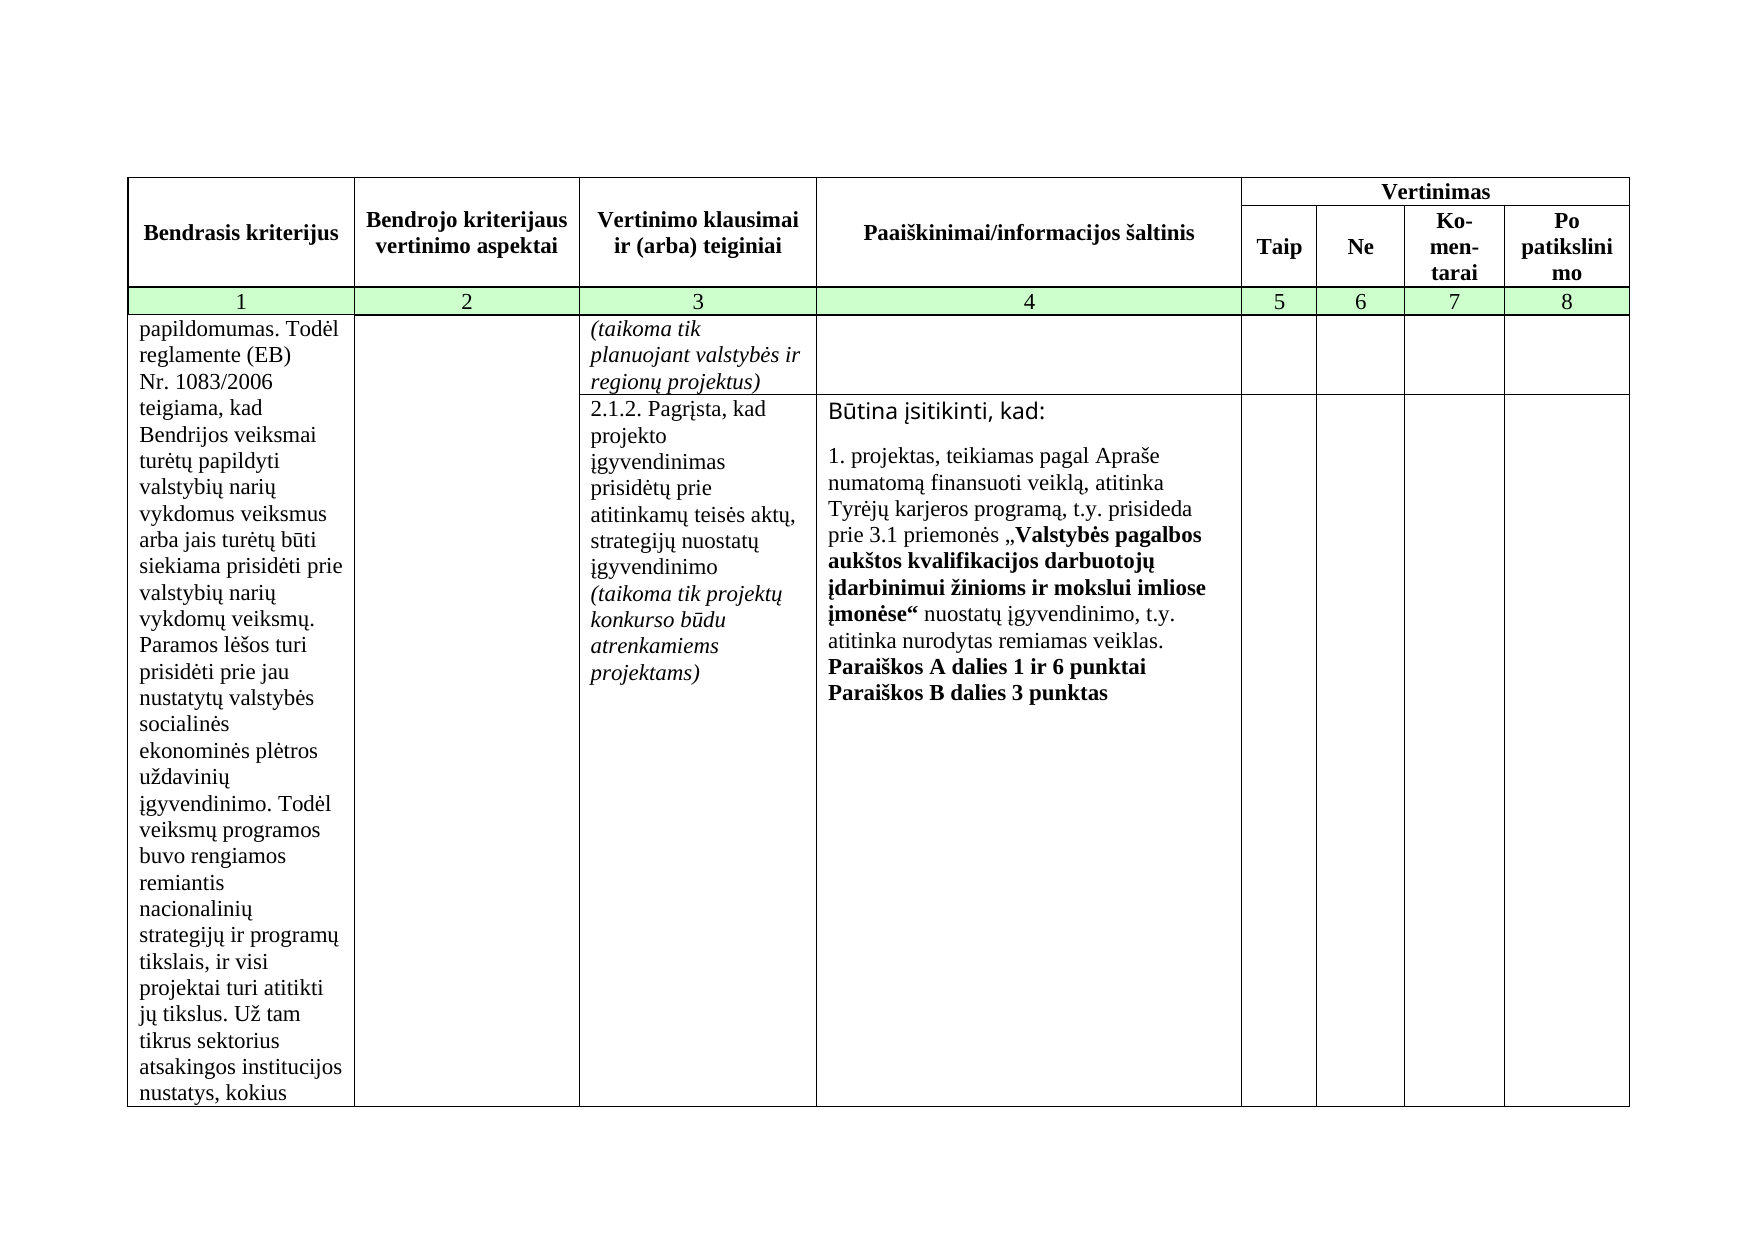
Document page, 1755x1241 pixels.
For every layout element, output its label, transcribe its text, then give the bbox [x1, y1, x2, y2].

table_cell 8 [1505, 288, 1629, 314]
table_cell 5 [1242, 288, 1316, 314]
table_cell Po patikslinimo [1505, 206, 1629, 286]
table_cell [1505, 316, 1629, 394]
table_cell [817, 316, 1241, 394]
table_cell 2 [355, 288, 579, 314]
table_cell [1317, 316, 1404, 394]
table_cell Ne [1317, 206, 1404, 286]
table_cell Taip [1242, 206, 1316, 286]
table_cell 3 [580, 288, 816, 314]
table_header Paaiškinimai/informacijos šaltinis [817, 178, 1241, 286]
table_header Bendrojo kriterijaus vertinimo aspektai [355, 178, 579, 286]
table_cell 1 [129, 288, 354, 314]
table_cell [1405, 316, 1504, 394]
table_cell 7 [1405, 288, 1504, 314]
table_cell papildomumas. Todėl reglamente (EB) Nr. 1083/2006 teigiama, kad Bendrijos veiksmai turėtų papildyti valstybių narių vykdomus veiksmus arba jais turėtų būti siekiama prisidėti prie valstybių narių vykdomų veiksmų. Paramos lėšos turi prisidėti prie jau nustatytų valstybės socialinės ekonominės plėtros uždavinių įgyvendinimo. Todėl veiksmų programos buvo rengiamos remiantis nacionalinių strategijų ir programų tikslais, ir visi projektai turi atitikti jų tikslus. Už tam tikrus sektorius atsakingos institucijos nustatys, kokius [128, 315, 354, 1106]
table_cell [355, 316, 579, 1106]
table_cell 2.1.2. Pagrįsta, kad projekto įgyvendinimas prisidėtų prie atitinkamų teisės aktų, strategijų nuostatų įgyvendinimo (taikoma tik projektų konkurso būdu atrenkamiems projektams) [580, 395, 816, 1106]
table_cell [1242, 316, 1316, 394]
table_cell 6 [1317, 288, 1404, 314]
table_cell [1317, 395, 1404, 1106]
table_cell Būtina įsitikinti, kad: 1. projektas, teikiamas pagal Apraše numatomą finansuoti veiklą, atitinka Tyrėjų karjeros programą, t.y. prisideda prie 3.1 priemonės „Valstybės pagalbos aukštos kvalifikacijos darbuotojų įdarbinimui žinioms ir mokslui imliose įmonėse“ nuostatų įgyvendinimo, t.y. atitinka nurodytas remiamas veiklas. Paraiškos A dalies 1 ir 6 punktai Paraiškos B dalies 3 punktas [817, 395, 1241, 1106]
table_header Vertinimo klausimai ir (arba) teiginiai [580, 178, 816, 286]
table_cell [1405, 395, 1504, 1106]
table_cell 4 [817, 288, 1241, 314]
table_header Vertinimas [1242, 178, 1629, 204]
table_cell [1505, 395, 1629, 1106]
table_header Bendrasis kriterijus [129, 178, 354, 286]
table_cell Ko-men-tarai [1405, 206, 1504, 286]
table_cell [1242, 395, 1316, 1106]
table_cell (taikoma tik planuojant valstybės ir regionų projektus) [580, 316, 816, 394]
